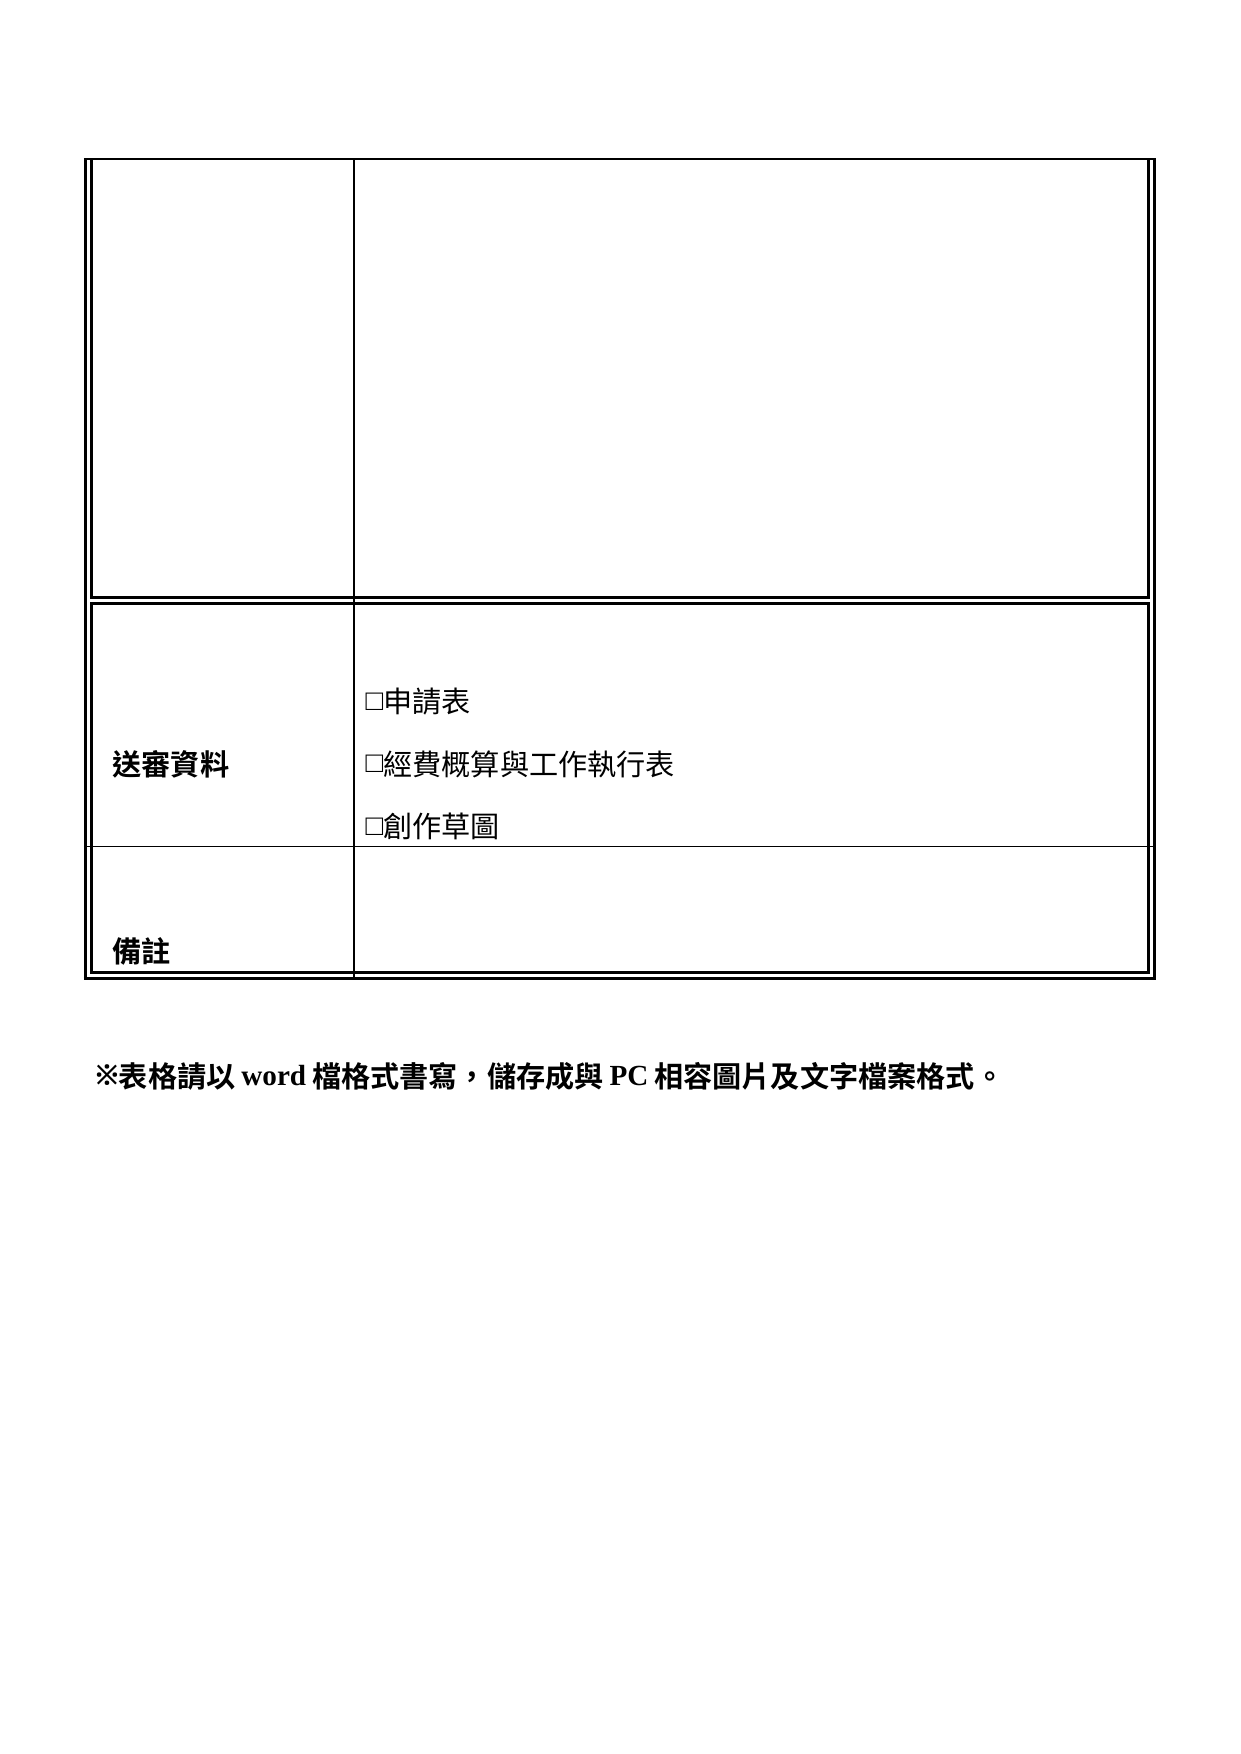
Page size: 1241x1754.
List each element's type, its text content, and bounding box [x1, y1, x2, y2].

table_cell 備註 [93, 847, 353, 971]
table_cell 送審資料 [89, 596, 353, 846]
table_cell [89, 971, 353, 977]
table_cell □申請表 □經費概算與工作執行表 □創作草圖 [355, 596, 1152, 846]
table_cell [355, 160, 1147, 596]
table_cell [93, 160, 353, 596]
table_cell ※表格請以word檔格式書寫，儲存成與PC相容圖片及文字檔案格式。 [89, 980, 1152, 1096]
table_cell [355, 971, 1152, 977]
table_cell [355, 847, 1147, 971]
